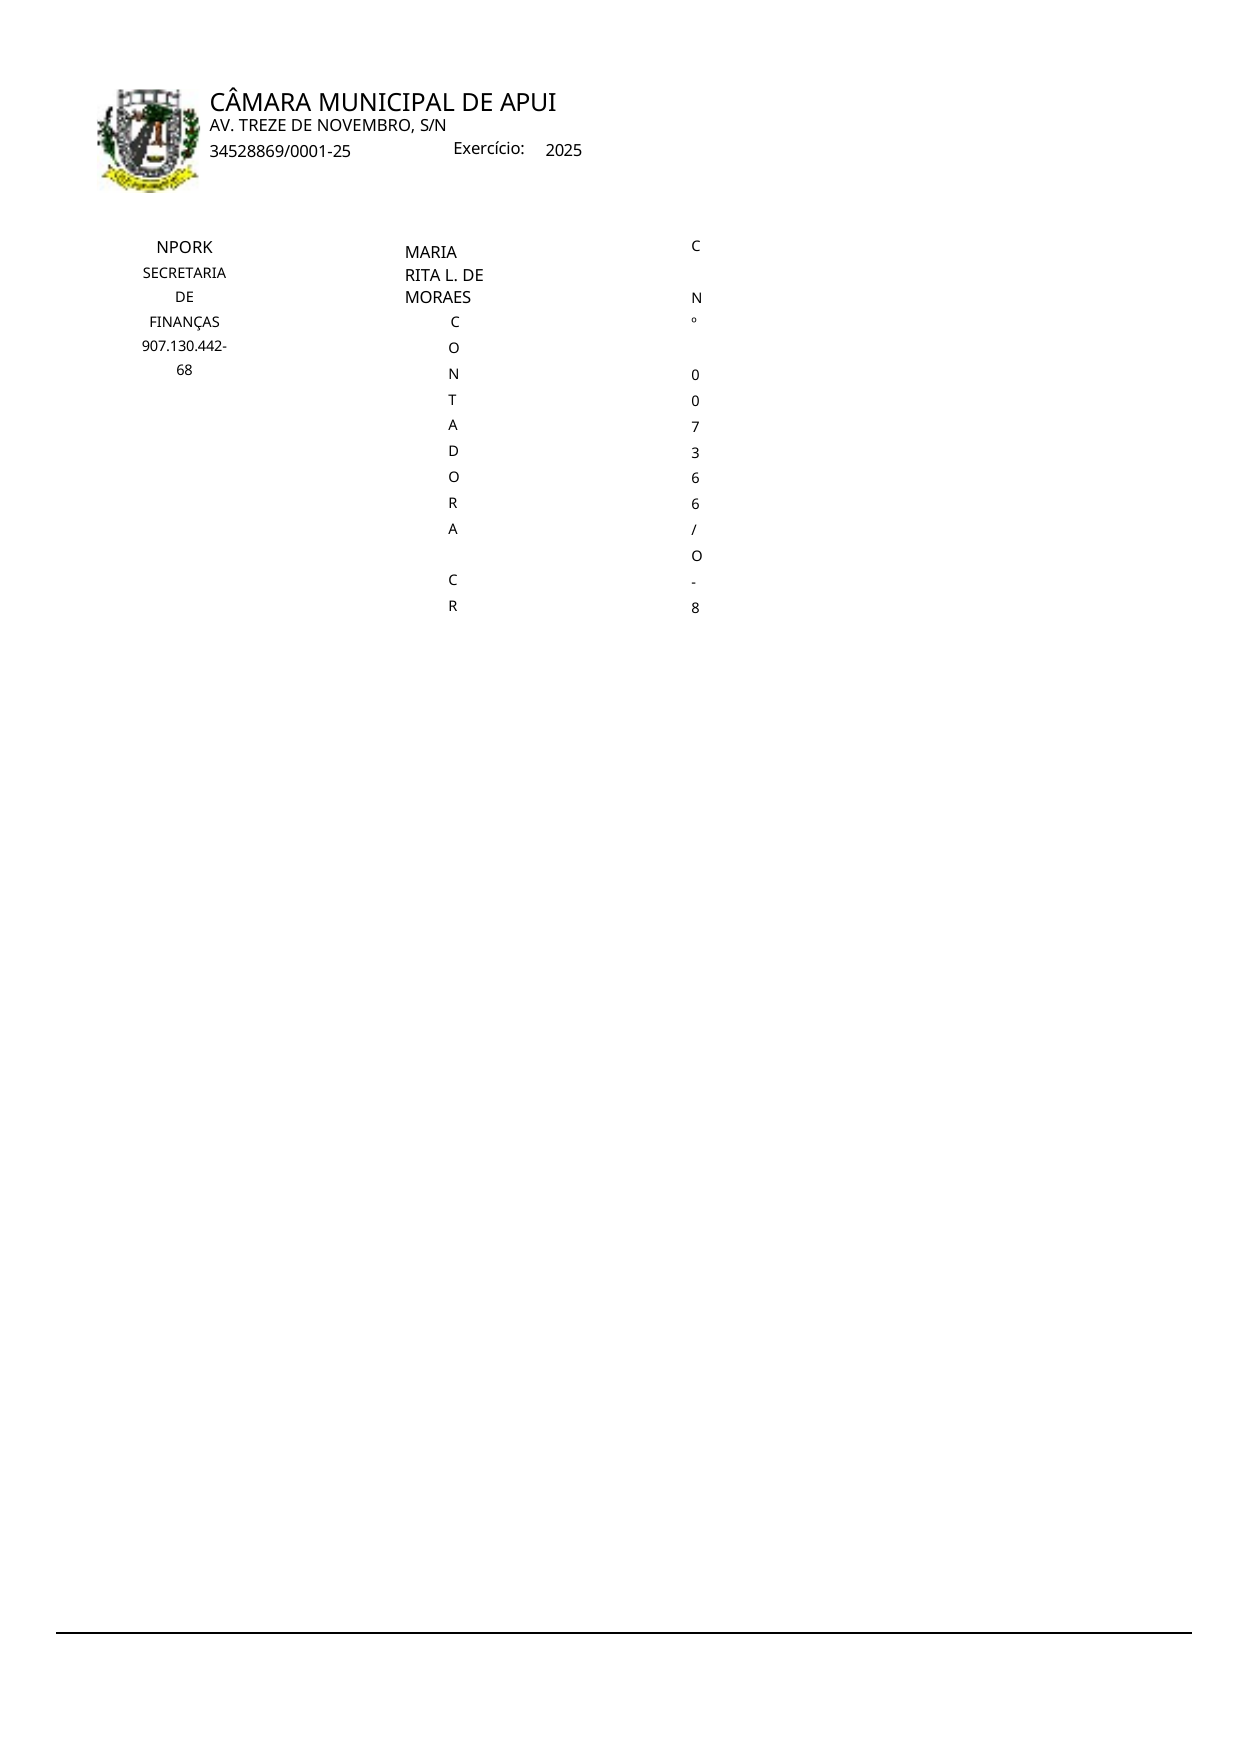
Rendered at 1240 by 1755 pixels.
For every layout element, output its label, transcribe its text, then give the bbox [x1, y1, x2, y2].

text MANUELA FANHAINPORK SECRETARIA DE FINANÇAS 907.130.442-68 [140, 236, 229, 380]
text MARIA RITA L. DE MORAES [404, 241, 485, 309]
